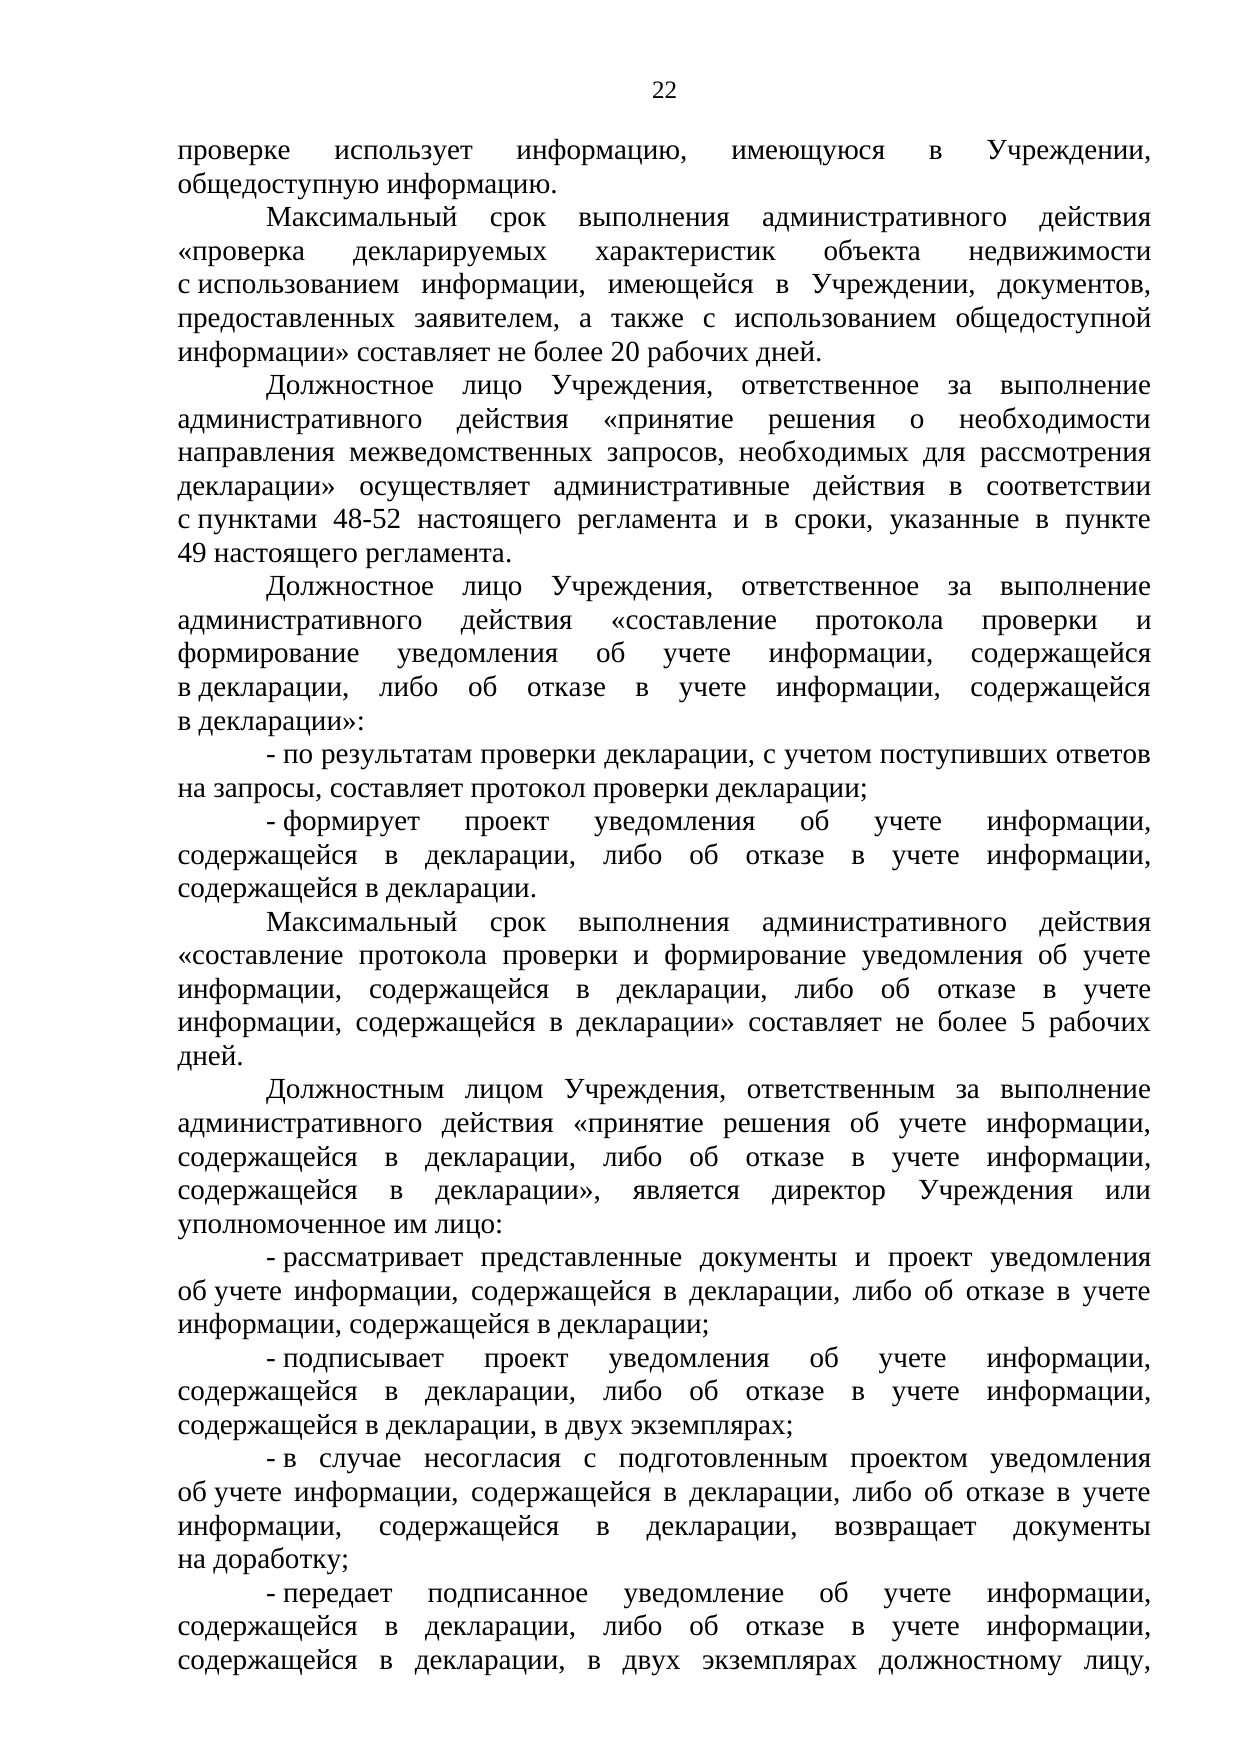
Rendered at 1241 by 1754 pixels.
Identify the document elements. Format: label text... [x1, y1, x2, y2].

text - по результатам проверки декларации, с учетом поступивших ответов на запросы, составляет протокол проверки декларации; [177, 736, 1152, 803]
text - формирует проект уведомления об учете информации, содержащейся в декларации, либо об отказе в учете информации, содержащейся в декларации. [177, 803, 1152, 904]
text Максимальный срок выполнения административного действия «составление протокола проверки и формирование уведомления об учете информации, содержащейся в декларации, либо об отказе в учете информации, содержащейся в декларации» составляет не более 5 рабочих дней. [177, 904, 1152, 1072]
text - рассматривает представленные документы и проект уведомления об учете информации, содержащейся в декларации, либо об отказе в учете информации, содержащейся в декларации; [177, 1239, 1152, 1340]
text Должностное лицо Учреждения, ответственное за выполнение административного действия «принятие решения о необходимости направления межведомственных запросов, необходимых для рассмотрения декларации» осуществляет административные действия в соответствии с пунктами 48-52 настоящего регламента и в сроки, указанные в пункте 49 настоящего регламента. [177, 367, 1152, 568]
text - передает подписанное уведомление об учете информации, содержащейся в декларации, либо об отказе в учете информации, содержащейся в декларации, в двух экземплярах должностному лицу, [177, 1575, 1152, 1675]
text Максимальный срок выполнения административного действия «проверка декларируемых характеристик объекта недвижимости с использованием информации, имеющейся в Учреждении, документов, предоставленных заявителем, а также с использованием общедоступной информации» составляет не более 20 рабочих дней. [177, 199, 1152, 367]
text - в случае несогласия с подготовленным проектом уведомления об учете информации, содержащейся в декларации, либо об отказе в учете информации, содержащейся в декларации, возвращает документы на доработку; [177, 1441, 1152, 1575]
text проверке использует информацию, имеющуюся в Учреждении, общедоступную информацию. [177, 132, 1152, 199]
text Должностное лицо Учреждения, ответственное за выполнение административного действия «составление протокола проверки и формирование уведомления об учете информации, содержащейся в декларации, либо об отказе в учете информации, содержащейся в декларации»: [177, 568, 1152, 736]
text Должностным лицом Учреждения, ответственным за выполнение административного действия «принятие решения об учете информации, содержащейся в декларации, либо об отказе в учете информации, содержащейся в декларации», является директор Учреждения или уполномоченное им лицо: [177, 1072, 1152, 1239]
text - подписывает проект уведомления об учете информации, содержащейся в декларации, либо об отказе в учете информации, содержащейся в декларации, в двух экземплярах; [177, 1340, 1152, 1441]
